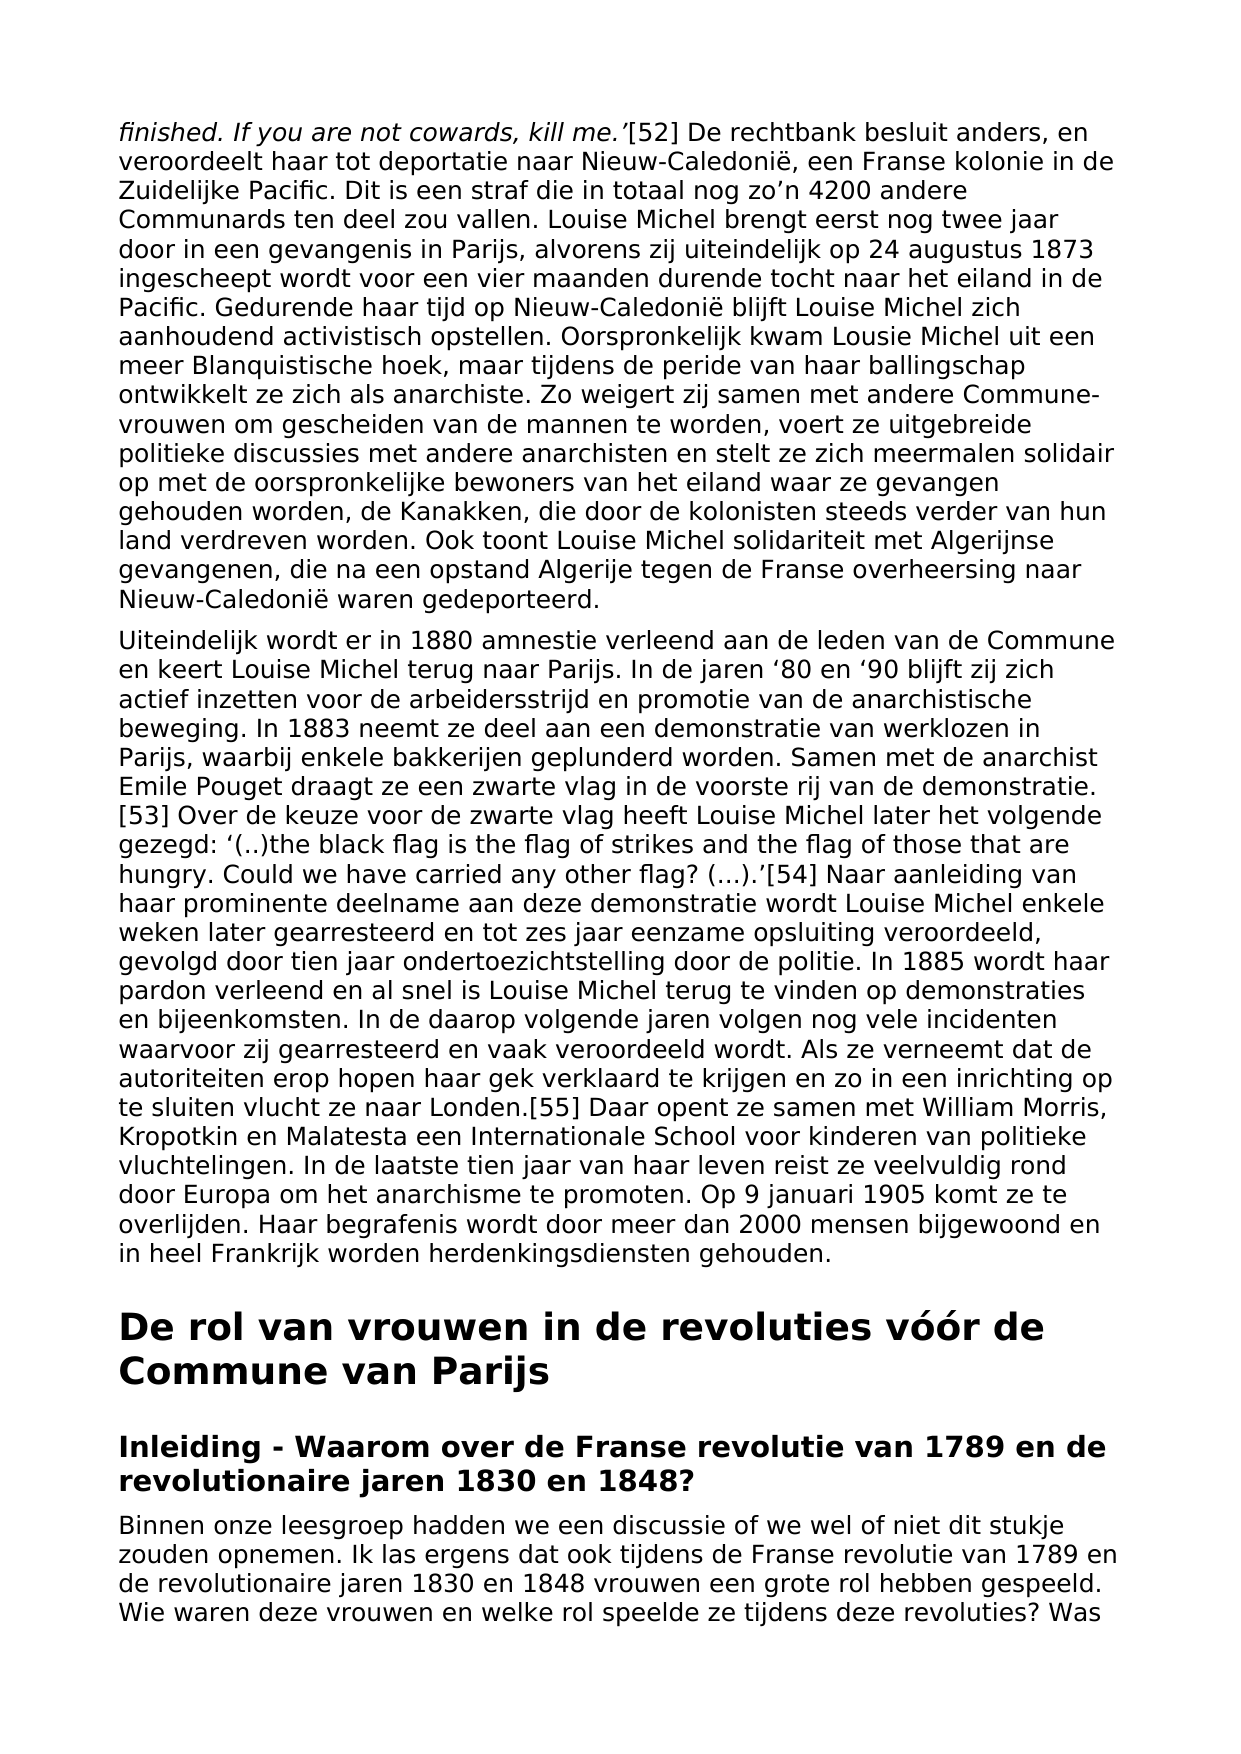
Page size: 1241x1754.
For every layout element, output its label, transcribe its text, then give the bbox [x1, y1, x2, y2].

text Uiteindelijk wordt er in 1880 amnestie verleend aan de leden van de Commune en keert Louise Michel terug naar Parijs. In de jaren ‘80 en ‘90 blijft zij zich actief inzetten voor de arbeidersstrijd en promotie van de anarchistische beweging. In 1883 neemt ze deel aan een demonstratie van werklozen in Parijs, waarbij enkele bakkerijen geplunderd worden. Samen met de anarchist Emile Pouget draagt ze een zwarte vlag in de voorste rij van de demonstratie.[53] Over de keuze voor de zwarte vlag heeft Louise Michel later het volgende gezegd: ‘(..)the black flag is the flag of strikes and the flag of those that are hungry. Could we have carried any other flag? (...).’[54] Naar aanleiding van haar prominente deelname aan deze demonstratie wordt Louise Michel enkele weken later gearresteerd en tot zes jaar eenzame opsluiting veroordeeld, gevolgd door tien jaar ondertoezichtstelling door de politie. In 1885 wordt haar pardon verleend en al snel is Louise Michel terug te vinden op demonstraties en bijeenkomsten. In de daarop volgende jaren volgen nog vele incidenten waarvoor zij gearresteerd en vaak veroordeeld wordt. Als ze verneemt dat de autoriteiten erop hopen haar gek verklaard te krijgen en zo in een inrichting op te sluiten vlucht ze naar Londen.[55] Daar opent ze samen met William Morris, Kropotkin en Malatesta een Internationale School voor kinderen van politieke vluchtelingen. In de laatste tien jaar van haar leven reist ze veelvuldig rond door Europa om het anarchisme te promoten. Op 9 januari 1905 komt ze te overlijden. Haar begrafenis wordt door meer dan 2000 mensen bijgewoond en in heel Frankrijk worden herdenkingsdiensten gehouden. [118, 626, 1122, 1268]
text Binnen onze leesgroep hadden we een discussie of we wel of niet dit stukje zouden opnemen. Ik las ergens dat ook tijdens de Franse revolutie van 1789 en de revolutionaire jaren 1830 en 1848 vrouwen een grote rol hebben gespeeld. Wie waren deze vrouwen en welke rol speelde ze tijdens deze revoluties? Was [118, 1511, 1122, 1627]
subtitle De rol van vrouwen in de revoluties vóór de Commune van Parijs [118, 1306, 1122, 1393]
text finished. If you are not cowards, kill me.’[52] De rechtbank besluit anders, en veroordeelt haar tot deportatie naar Nieuw-Caledonië, een Franse kolonie in de Zuidelijke Pacific. Dit is een straf die in totaal nog zo’n 4200 andere Communards ten deel zou vallen. Louise Michel brengt eerst nog twee jaar door in een gevangenis in Parijs, alvorens zij uiteindelijk op 24 augustus 1873 ingescheept wordt voor een vier maanden durende tocht naar het eiland in de Pacific. Gedurende haar tijd op Nieuw-Caledonië blijft Louise Michel zich aanhoudend activistisch opstellen. Oorspronkelijk kwam Lousie Michel uit een meer Blanquistische hoek, maar tijdens de peride van haar ballingschap ontwikkelt ze zich als anarchiste. Zo weigert zij samen met andere Commune-vrouwen om gescheiden van de mannen te worden, voert ze uitgebreide politieke discussies met andere anarchisten en stelt ze zich meermalen solidair op met de oorspronkelijke bewoners van het eiland waar ze gevangen gehouden worden, de Kanakken, die door de kolonisten steeds verder van hun land verdreven worden. Ook toont Louise Michel solidariteit met Algerijnse gevangenen, die na een opstand Algerije tegen de Franse overheersing naar Nieuw-Caledonië waren gedeporteerd. [118, 118, 1122, 614]
subtitle Inleiding - Waarom over de Franse revolutie van 1789 en de revolutionaire jaren 1830 en 1848? [118, 1430, 1122, 1498]
